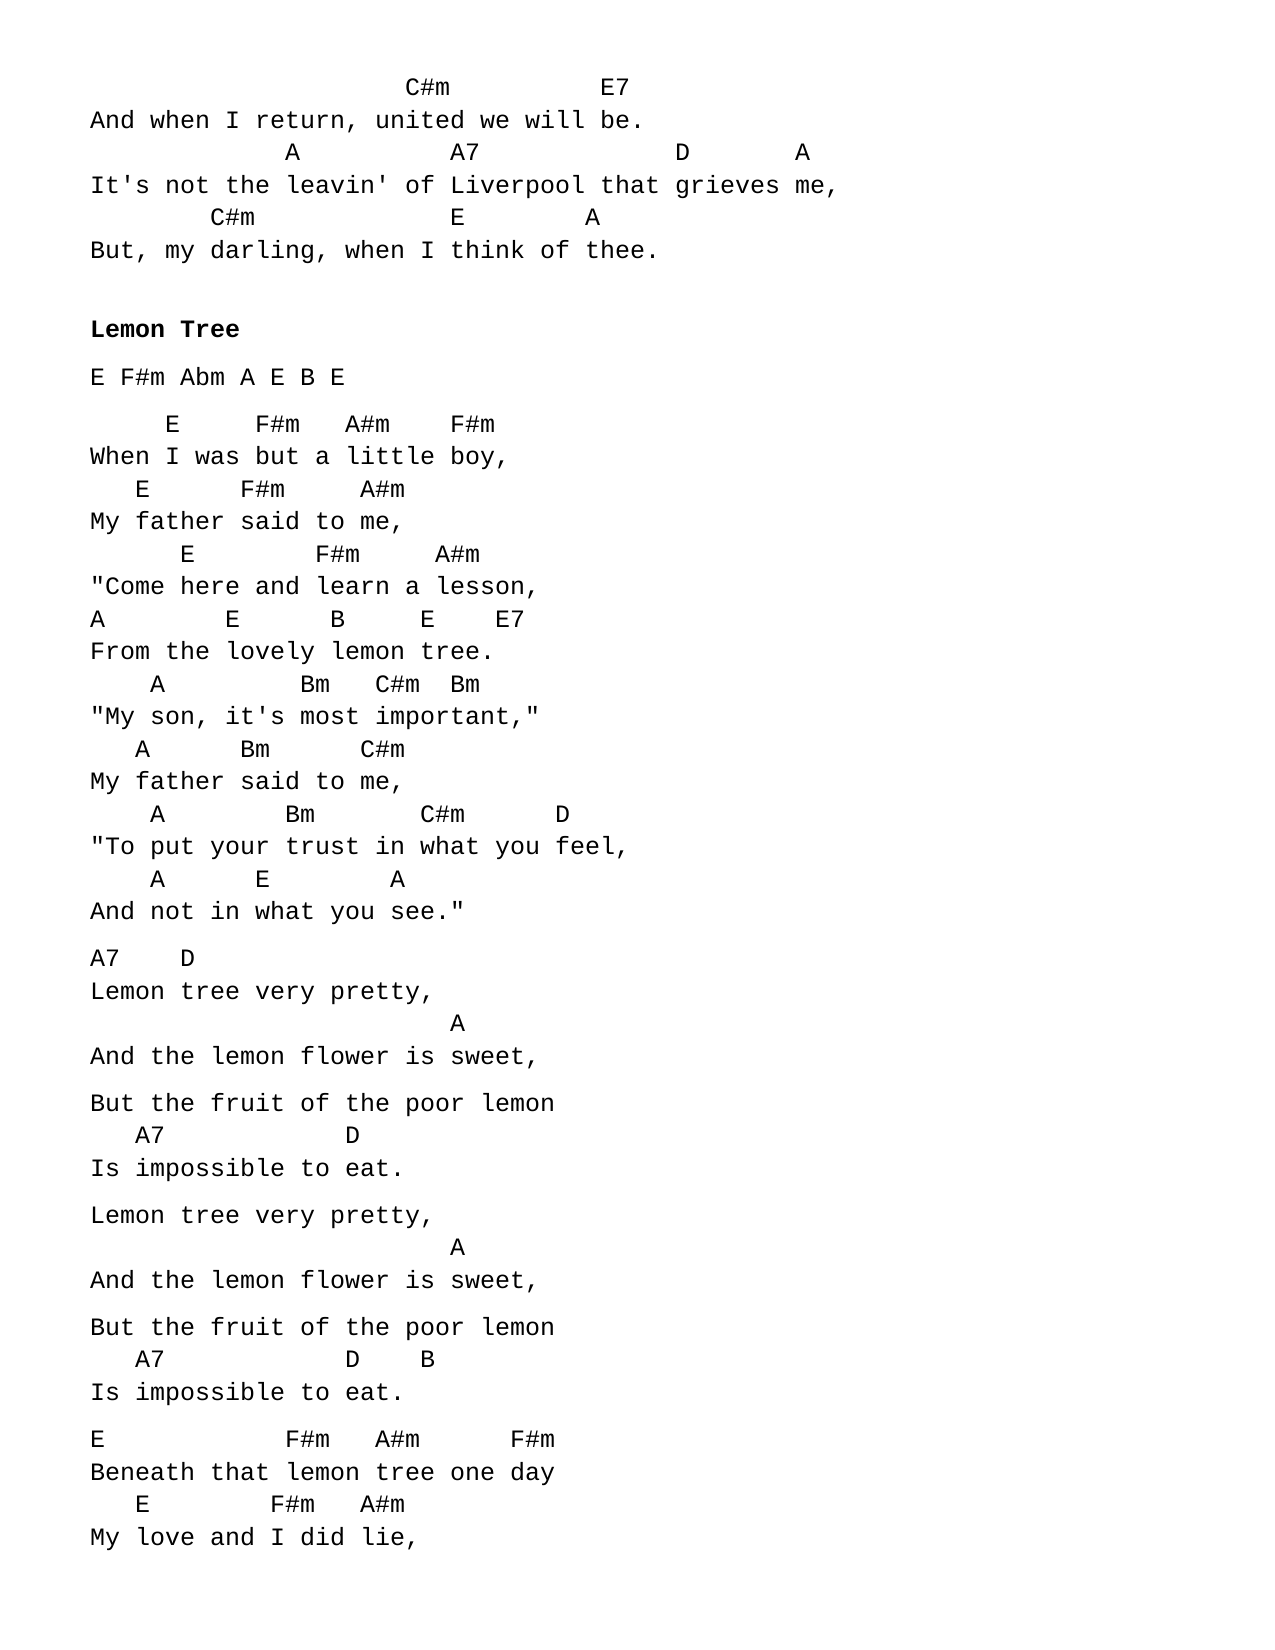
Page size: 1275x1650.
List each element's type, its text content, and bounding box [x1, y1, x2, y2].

text E F#m A#m F#m Beneath that lemon tree one day E F#m A#m My love and I did lie, [90, 1427, 1185, 1552]
text E F#m A#m F#m When I was but a little boy, E F#m A#m My father said to me, E F#m A#m "Come here and learn a lesson, A E B E E7 From the lovely lemon tree. A Bm C#m Bm "My son, it's most important," A Bm C#m My father said to me, A Bm C#m D "To put your trust in what you feel, A E A And not in what you see." [90, 411, 1185, 927]
text Lemon tree very pretty, A And the lemon flower is sweet, [90, 1202, 1185, 1296]
text E F#m Abm A E B E [90, 364, 1185, 392]
text A7 D Lemon tree very pretty, A And the lemon flower is sweet, [90, 946, 1185, 1072]
text But the fruit of the poor lemon A7 D Is impossible to eat. [90, 1090, 1185, 1184]
text But the fruit of the poor lemon A7 D B Is impossible to eat. [90, 1314, 1185, 1408]
text C#m E7 And when I return, united we will be. A A7 D A It's not the leavin' of Liverpool that grieves me, C#m E A But, my darling, when I think of thee. [90, 75, 1185, 298]
text Lemon Tree [90, 317, 1185, 345]
